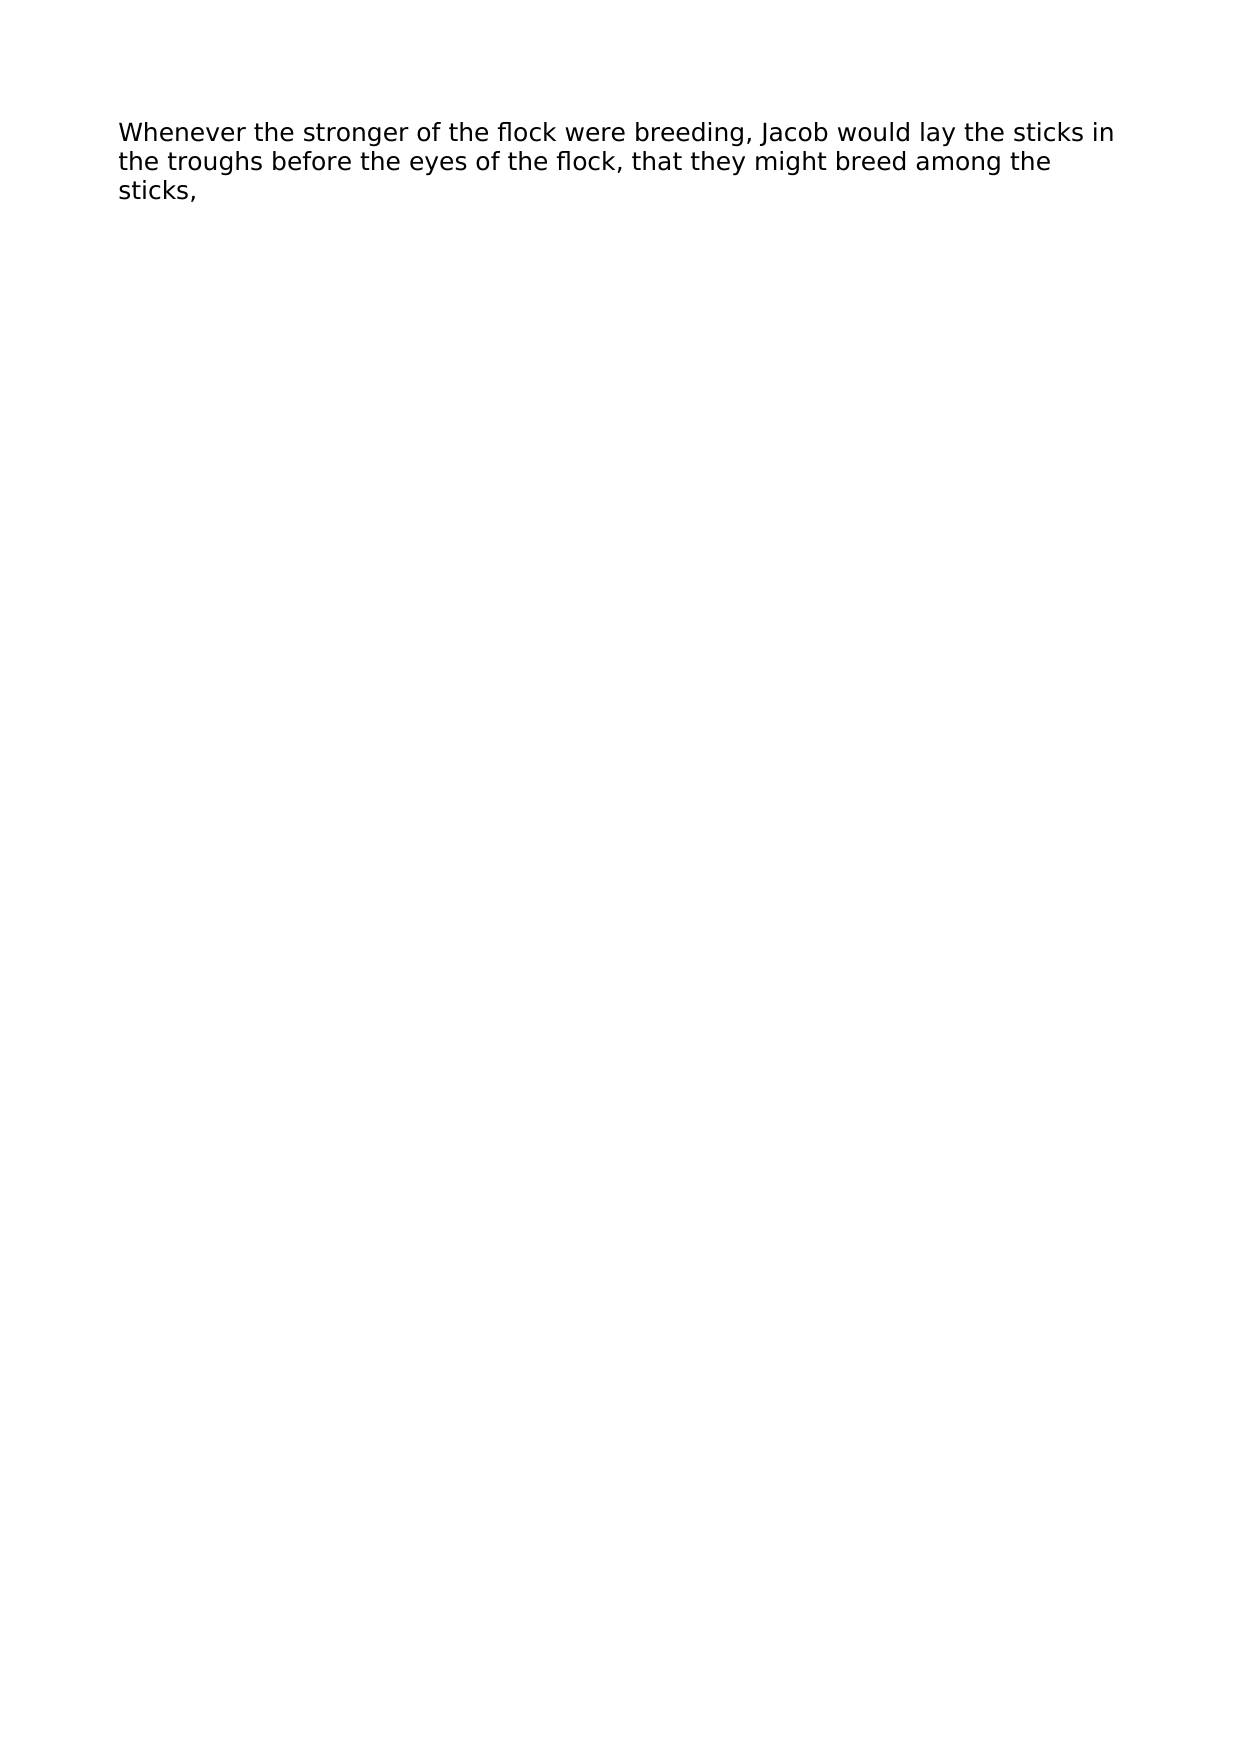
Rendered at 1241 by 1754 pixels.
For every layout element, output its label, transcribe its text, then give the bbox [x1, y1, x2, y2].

text Whenever the stronger of the flock were breeding, Jacob would lay the sticks in the troughs before the eyes of the flock, that they might breed among the sticks, [118, 118, 1122, 206]
